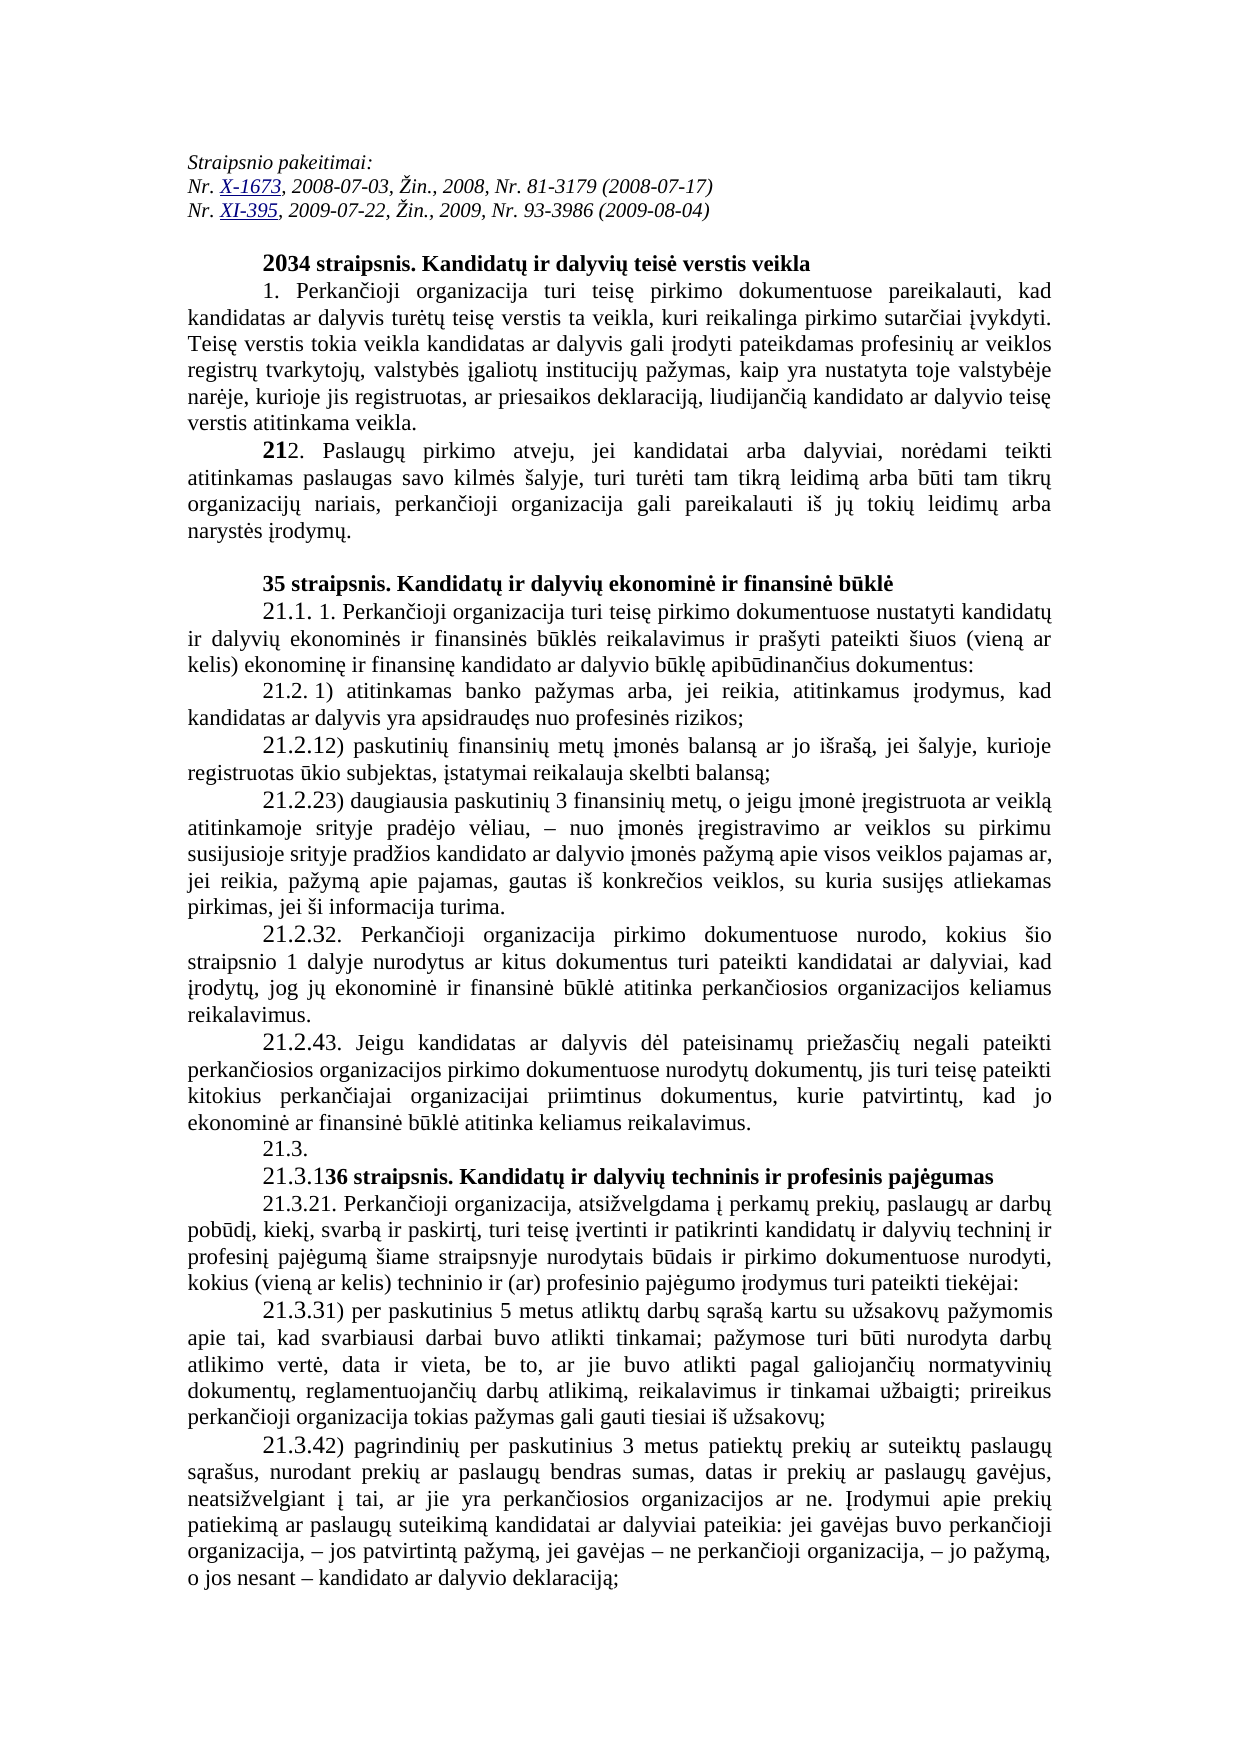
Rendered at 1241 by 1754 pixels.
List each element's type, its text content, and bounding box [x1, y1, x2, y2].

subtitle 2) paskutinių finansinių metų įmonės balansą ar jo išrašą, jei šalyje, kurioje registruotas ūkio subjektas, įstatymai reikalauja skelbti balansą; [187, 730, 1053, 785]
text Nr. XI-395, 2009-07-22, Žin., 2009, Nr. 93-3986 (2009-08-04) [187, 198, 1053, 222]
subtitle 34 straipsnis. Kandidatų ir dalyvių teisė verstis veikla [187, 248, 1053, 277]
subtitle 1. Perkančioji organizacija turi teisę pirkimo dokumentuose nustatyti kandidatų ir dalyvių ekonominės ir finansinės būklės reikalavimus ir prašyti pateikti šiuos (vieną ar kelis) ekonominę ir finansinę kandidato ar dalyvio būklę apibūdinančius dokumentus: [187, 596, 1053, 677]
subtitle 1. Perkančioji organizacija, atsižvelgdama į perkamų prekių, paslaugų ar darbų pobūdį, kiekį, svarbą ir paskirtį, turi teisę įvertinti ir patikrinti kandidatų ir dalyvių techninį ir profesinį pajėgumą šiame straipsnyje nurodytais būdais ir pirkimo dokumentuose nurodyti, kokius (vieną ar kelis) techninio ir (ar) profesinio pajėgumo įrodymus turi pateikti tiekėjai: [187, 1190, 1053, 1296]
subtitle 2) pagrindinių per paskutinius 3 metus patiektų prekių ar suteiktų paslaugų sąrašus, nurodant prekių ar paslaugų bendras sumas, datas ir prekių ar paslaugų gavėjus, neatsižvelgiant į tai, ar jie yra perkančiosios organizacijos ar ne. Įrodymui apie prekių patiekimą ar paslaugų suteikimą kandidatai ar dalyviai pateikia: jei gavėjas buvo perkančioji organizacija, – jos patvirtintą pažymą, jei gavėjas – ne perkančioji organizacija, – jo pažymą, o jos nesant – kandidato ar dalyvio deklaraciją; [187, 1430, 1053, 1590]
subtitle 2. Paslaugų pirkimo atveju, jei kandidatai arba dalyviai, norėdami teikti atitinkamas paslaugas savo kilmės šalyje, turi turėti tam tikrą leidimą arba būti tam tikrų organizacijų nariais, perkančioji organizacija gali pareikalauti iš jų tokių leidimų arba narystės įrodymų. [187, 435, 1053, 543]
subtitle 36 straipsnis. Kandidatų ir dalyvių techninis ir profesinis pajėgumas [187, 1161, 1053, 1190]
text Straipsnio pakeitimai: [187, 150, 1053, 174]
text 1. Perkančioji organizacija turi teisę pirkimo dokumentuose pareikalauti, kad kandidatas ar dalyvis turėtų teisę verstis ta veikla, kuri reikalinga pirkimo sutarčiai įvykdyti. Teisę verstis tokia veikla kandidatas ar dalyvis gali įrodyti pateikdamas profesinių ar veiklos registrų tvarkytojų, valstybės įgaliotų institucijų pažymas, kaip yra nustatyta toje valstybėje narėje, kurioje jis registruotas, ar priesaikos deklaraciją, liudijančią kandidato ar dalyvio teisę verstis atitinkama veikla. [187, 277, 1053, 435]
subtitle 3. Jeigu kandidatas ar dalyvis dėl pateisinamų priežasčių negali pateikti perkančiosios organizacijos pirkimo dokumentuose nurodytų dokumentų, jis turi teisę pateikti kitokius perkančiajai organizacijai priimtinus dokumentus, kurie patvirtintų, kad jo ekonominė ar finansinė būklė atitinka keliamus reikalavimus. [187, 1027, 1053, 1135]
subtitle 1) per paskutinius 5 metus atliktų darbų sąrašą kartu su užsakovų pažymomis apie tai, kad svarbiausi darbai buvo atlikti tinkamai; pažymose turi būti nurodyta darbų atlikimo vertė, data ir vieta, be to, ar jie buvo atlikti pagal galiojančių normatyvinių dokumentų, reglamentuojančių darbų atlikimą, reikalavimus ir tinkamai užbaigti; prireikus perkančioji organizacija tokias pažymas gali gauti tiesiai iš užsakovų; [187, 1296, 1053, 1430]
subtitle 1) atitinkamas banko pažymas arba, jei reikia, atitinkamus įrodymus, kad kandidatas ar dalyvis yra apsidraudęs nuo profesinės rizikos; [187, 677, 1053, 730]
subtitle 2. Perkančioji organizacija pirkimo dokumentuose nurodo, kokius šio straipsnio 1 dalyje nurodytus ar kitus dokumentus turi pateikti kandidatai ar dalyviai, kad įrodytų, jog jų ekonominė ir finansinė būklė atitinka perkančiosios organizacijos keliamus reikalavimus. [187, 919, 1053, 1027]
text Nr. X-1673, 2008-07-03, Žin., 2008, Nr. 81-3179 (2008-07-17) [187, 174, 1053, 198]
subtitle 3) daugiausia paskutinių 3 finansinių metų, o jeigu įmonė įregistruota ar veiklą atitinkamoje srityje pradėjo vėliau, – nuo įmonės įregistravimo ar veiklos su pirkimu susijusioje srityje pradžios kandidato ar dalyvio įmonės pažymą apie visos veiklos pajamas ar, jei reikia, pažymą apie pajamas, gautas iš konkrečios veiklos, su kuria susijęs atliekamas pirkimas, jei ši informacija turima. [187, 785, 1053, 919]
text 35 straipsnis. Kandidatų ir dalyvių ekonominė ir finansinė būklė [187, 569, 1053, 596]
